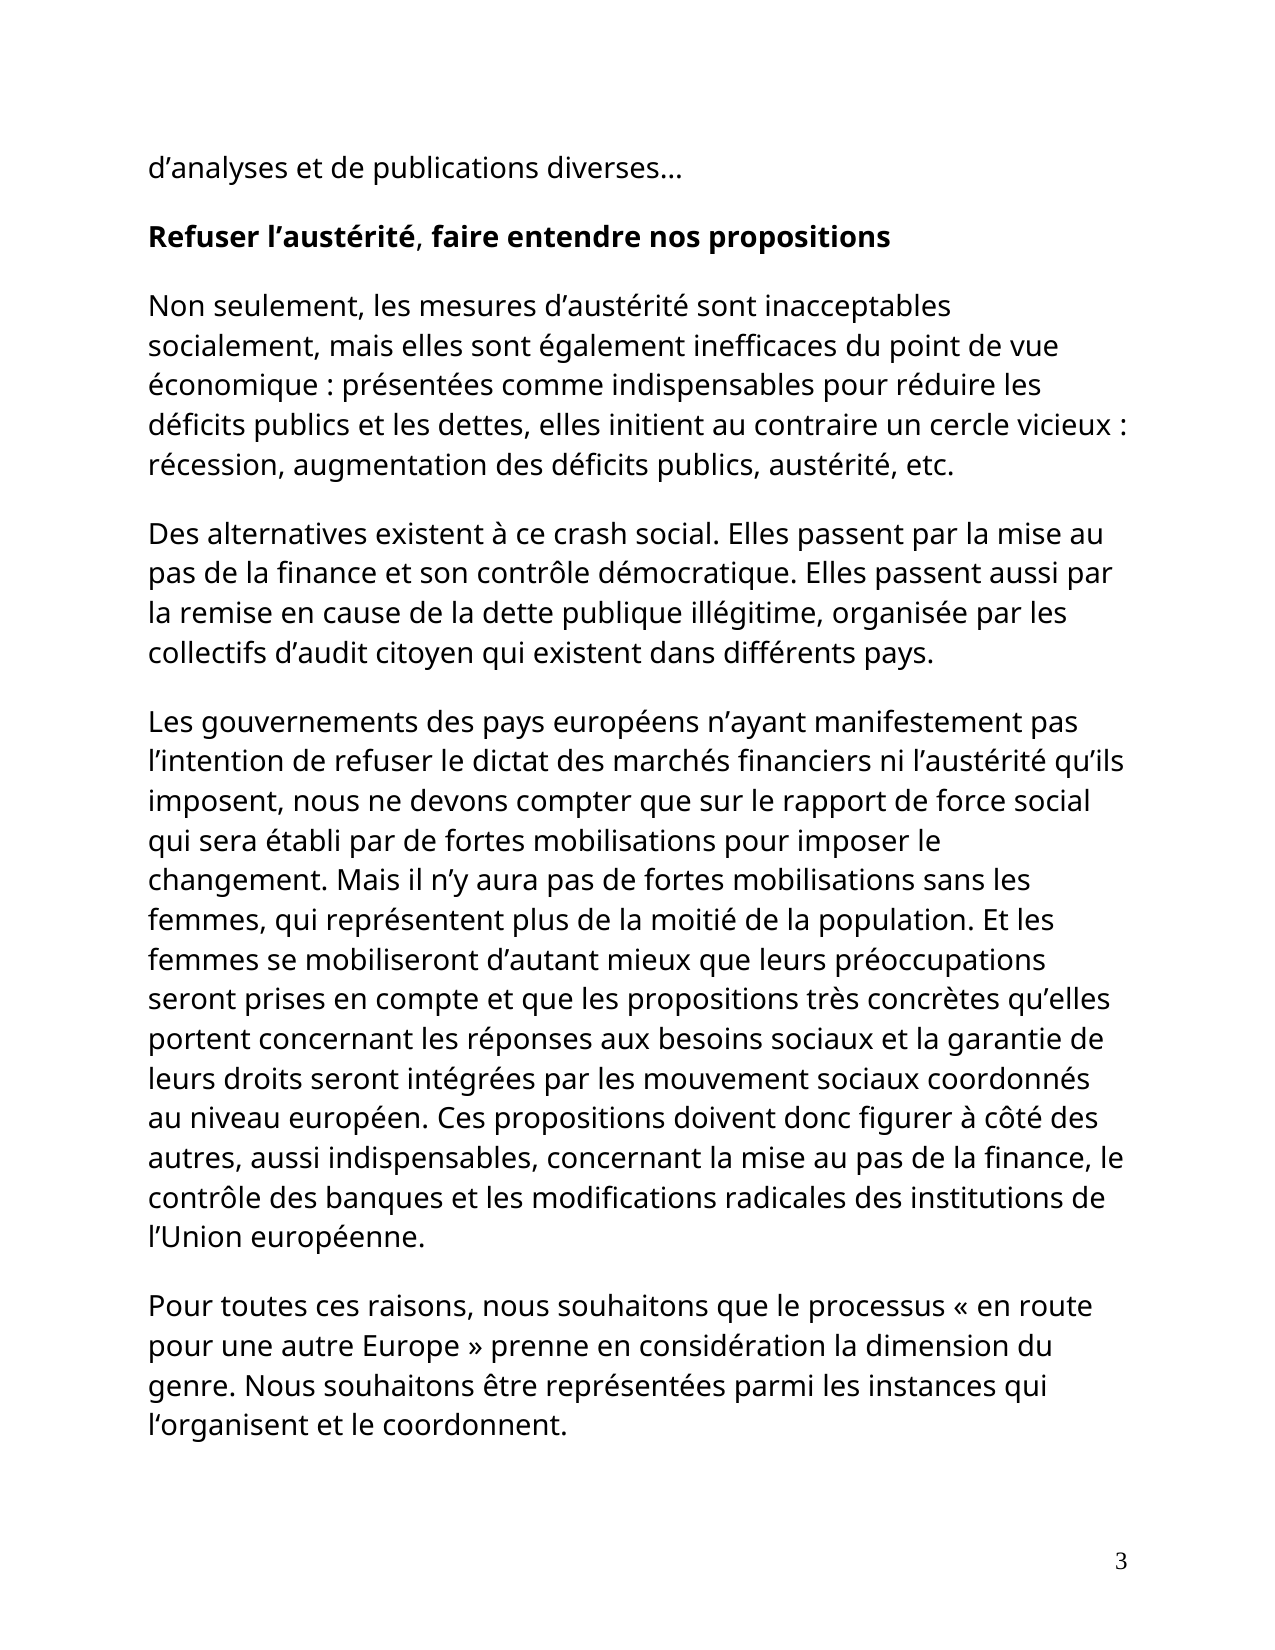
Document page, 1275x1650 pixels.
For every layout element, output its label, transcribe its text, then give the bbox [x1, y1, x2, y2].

text d’analyses et de publications diverses… [148, 148, 1127, 187]
text Refuser l’austérité, faire entendre nos propositions [148, 216, 1127, 256]
text Les gouvernements des pays européens n’ayant manifestement pas l’intention de refuser le dictat des marchés financiers ni l’austérité qu’ils imposent, nous ne devons compter que sur le rapport de force social qui sera établi par de fortes mobilisations pour imposer le changement. Mais il n’y aura pas de fortes mobilisations sans les femmes, qui représentent plus de la moitié de la population. Et les femmes se mobiliseront d’autant mieux que leurs préoccupations seront prises en compte et que les propositions très concrètes qu’elles portent concernant les réponses aux besoins sociaux et la garantie de leurs droits seront intégrées par les mouvement sociaux coordonnés au niveau européen. Ces propositions doivent donc figurer à côté des autres, aussi indispensables, concernant la mise au pas de la finance, le contrôle des banques et les modifications radicales des institutions de l’Union européenne. [148, 701, 1127, 1256]
text Non seulement, les mesures d’austérité sont inacceptables socialement, mais elles sont également inefficaces du point de vue économique : présentées comme indispensables pour réduire les déficits publics et les dettes, elles initient au contraire un cercle vicieux : récession, augmentation des déficits publics, austérité, etc. [148, 285, 1127, 484]
text Pour toutes ces raisons, nous souhaitons que le processus « en route pour une autre Europe » prenne en considération la dimension du genre. Nous souhaitons être représentées parmi les instances qui l‘organisent et le coordonnent. [148, 1286, 1127, 1444]
text Des alternatives existent à ce crash social. Elles passent par la mise au pas de la finance et son contrôle démocratique. Elles passent aussi par la remise en cause de la dette publique illégitime, organisée par les collectifs d’audit citoyen qui existent dans différents pays. [148, 513, 1127, 672]
